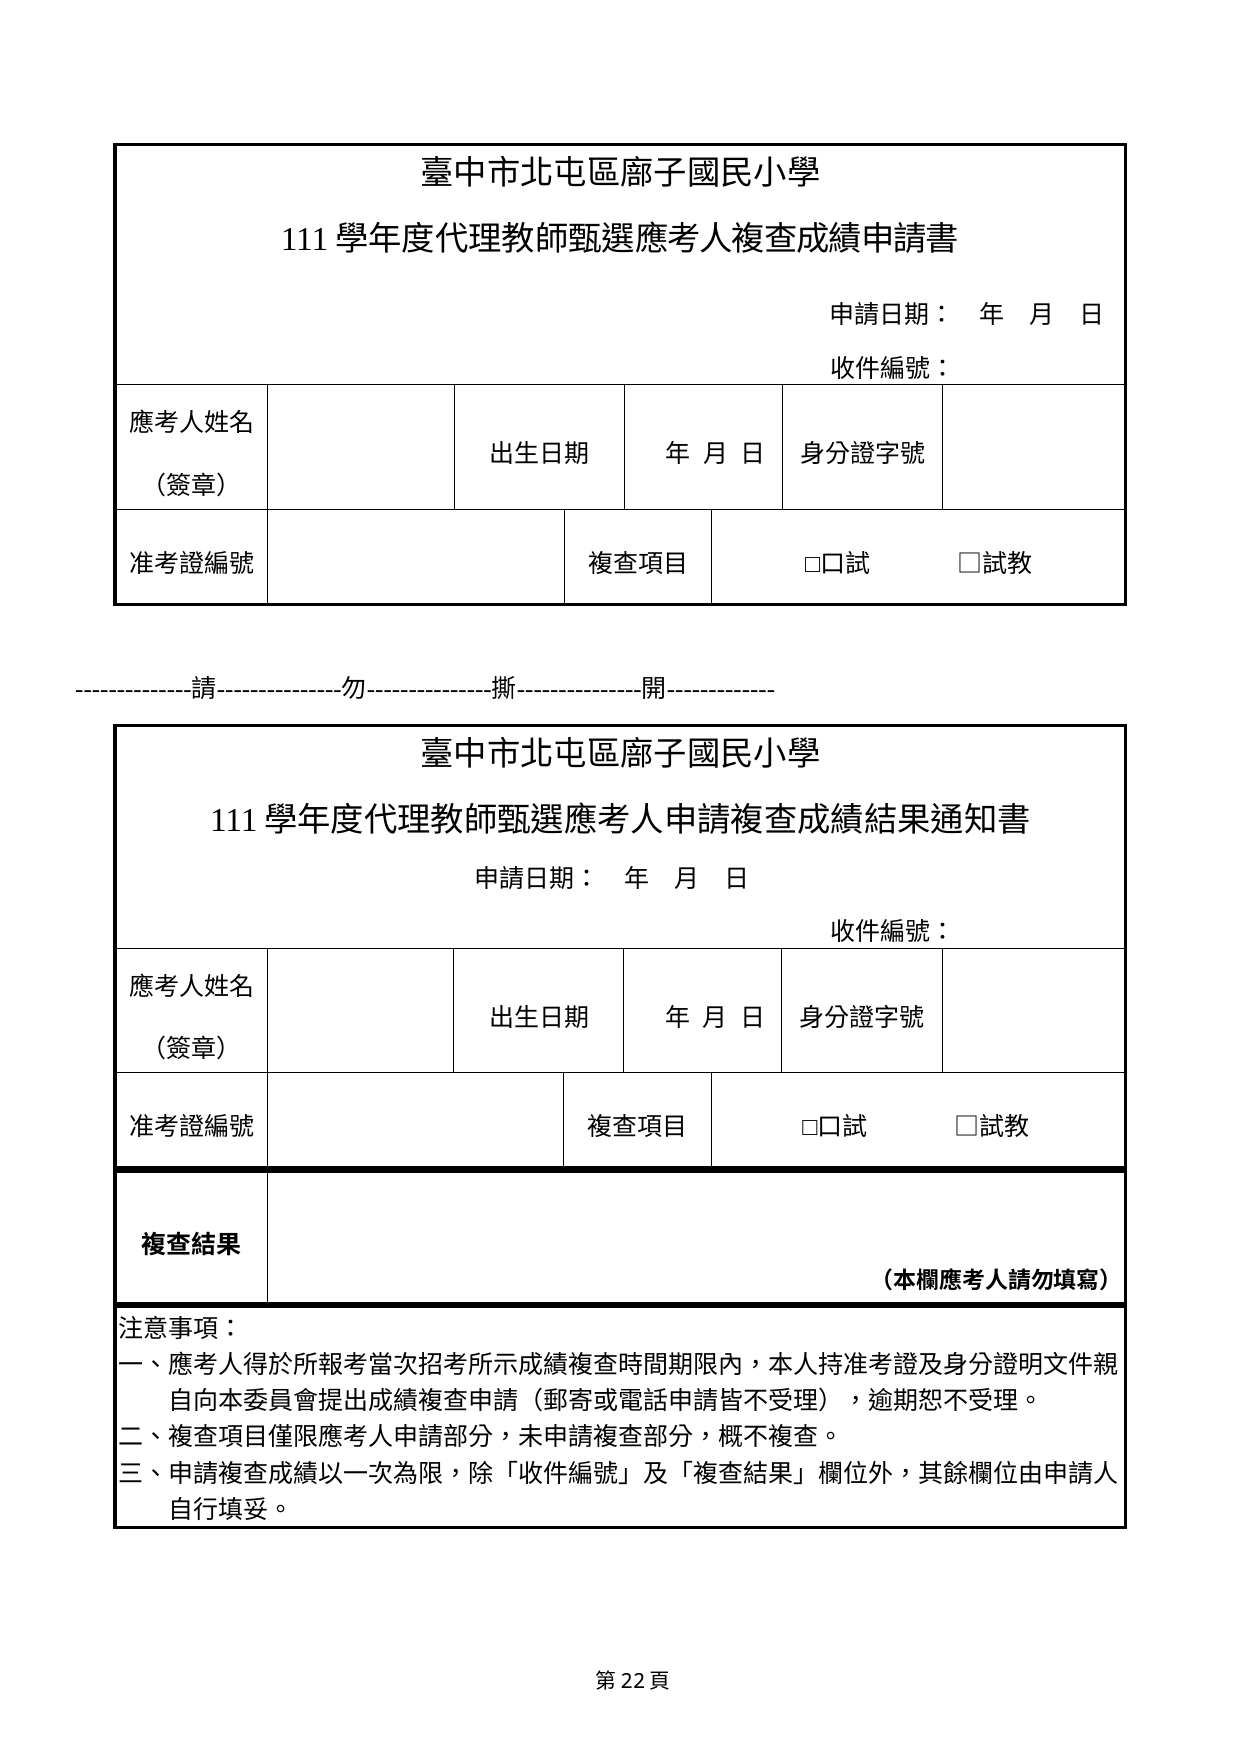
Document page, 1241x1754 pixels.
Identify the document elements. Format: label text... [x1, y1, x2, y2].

table_cell 複查項目 [564, 1073, 711, 1166]
table_cell 出生日期 [455, 385, 624, 508]
table_cell 應考人姓名 （簽章） [117, 385, 267, 508]
table_cell 年 月 日 [625, 385, 782, 508]
table_cell 身分證字號 [783, 385, 942, 508]
table_cell （本欄應考人請勿填寫） [268, 1173, 1124, 1302]
table_cell [943, 385, 1124, 508]
table_cell [268, 1073, 563, 1166]
table_cell [268, 949, 453, 1072]
table_cell 複查項目 [565, 510, 711, 603]
table_cell 准考證編號 [117, 510, 267, 603]
table_cell 出生日期 [454, 949, 623, 1072]
table_cell 複查結果 [117, 1173, 267, 1302]
table_cell 注意事項： 一、應考人得於所報考當次招考所示成績複查時間期限內，本人持准考證及身分證明文件親 自向本委員會提出成績複查申請（郵寄或電話申請皆不受理），逾期恕不受理。 二、複查項目僅限應考人申請部分，未申請複查部分，概不複查。 三、申請複查成績以一次為限，除「收件編號」及「複查結果」欄位外，其餘欄位由申請人自行填妥。 [117, 1308, 1124, 1526]
table_cell □口試 □試教 [712, 1073, 1124, 1166]
table_cell 身分證字號 [782, 949, 942, 1072]
table_header 臺中市北屯區廍子國民小學 111學年度代理教師甄選應考人複查成績申請書 申請日期： 年 月 日 收件編號： [117, 146, 1124, 384]
table_cell 年 月 日 [624, 949, 781, 1072]
table_cell [268, 385, 454, 508]
text --------------請---------------勿---------------撕---------------開------------- [75, 668, 1165, 705]
table_cell 應考人姓名 （簽章） [117, 949, 267, 1072]
table_cell [268, 510, 564, 603]
table_cell 准考證編號 [117, 1073, 267, 1166]
table_cell [943, 949, 1124, 1072]
table_header 臺中市北屯區廍子國民小學 111學年度代理教師甄選應考人申請複查成績結果通知書 申請日期： 年 月 日 收件編號： [117, 727, 1124, 948]
table_cell □口試 □試教 [712, 510, 1124, 603]
